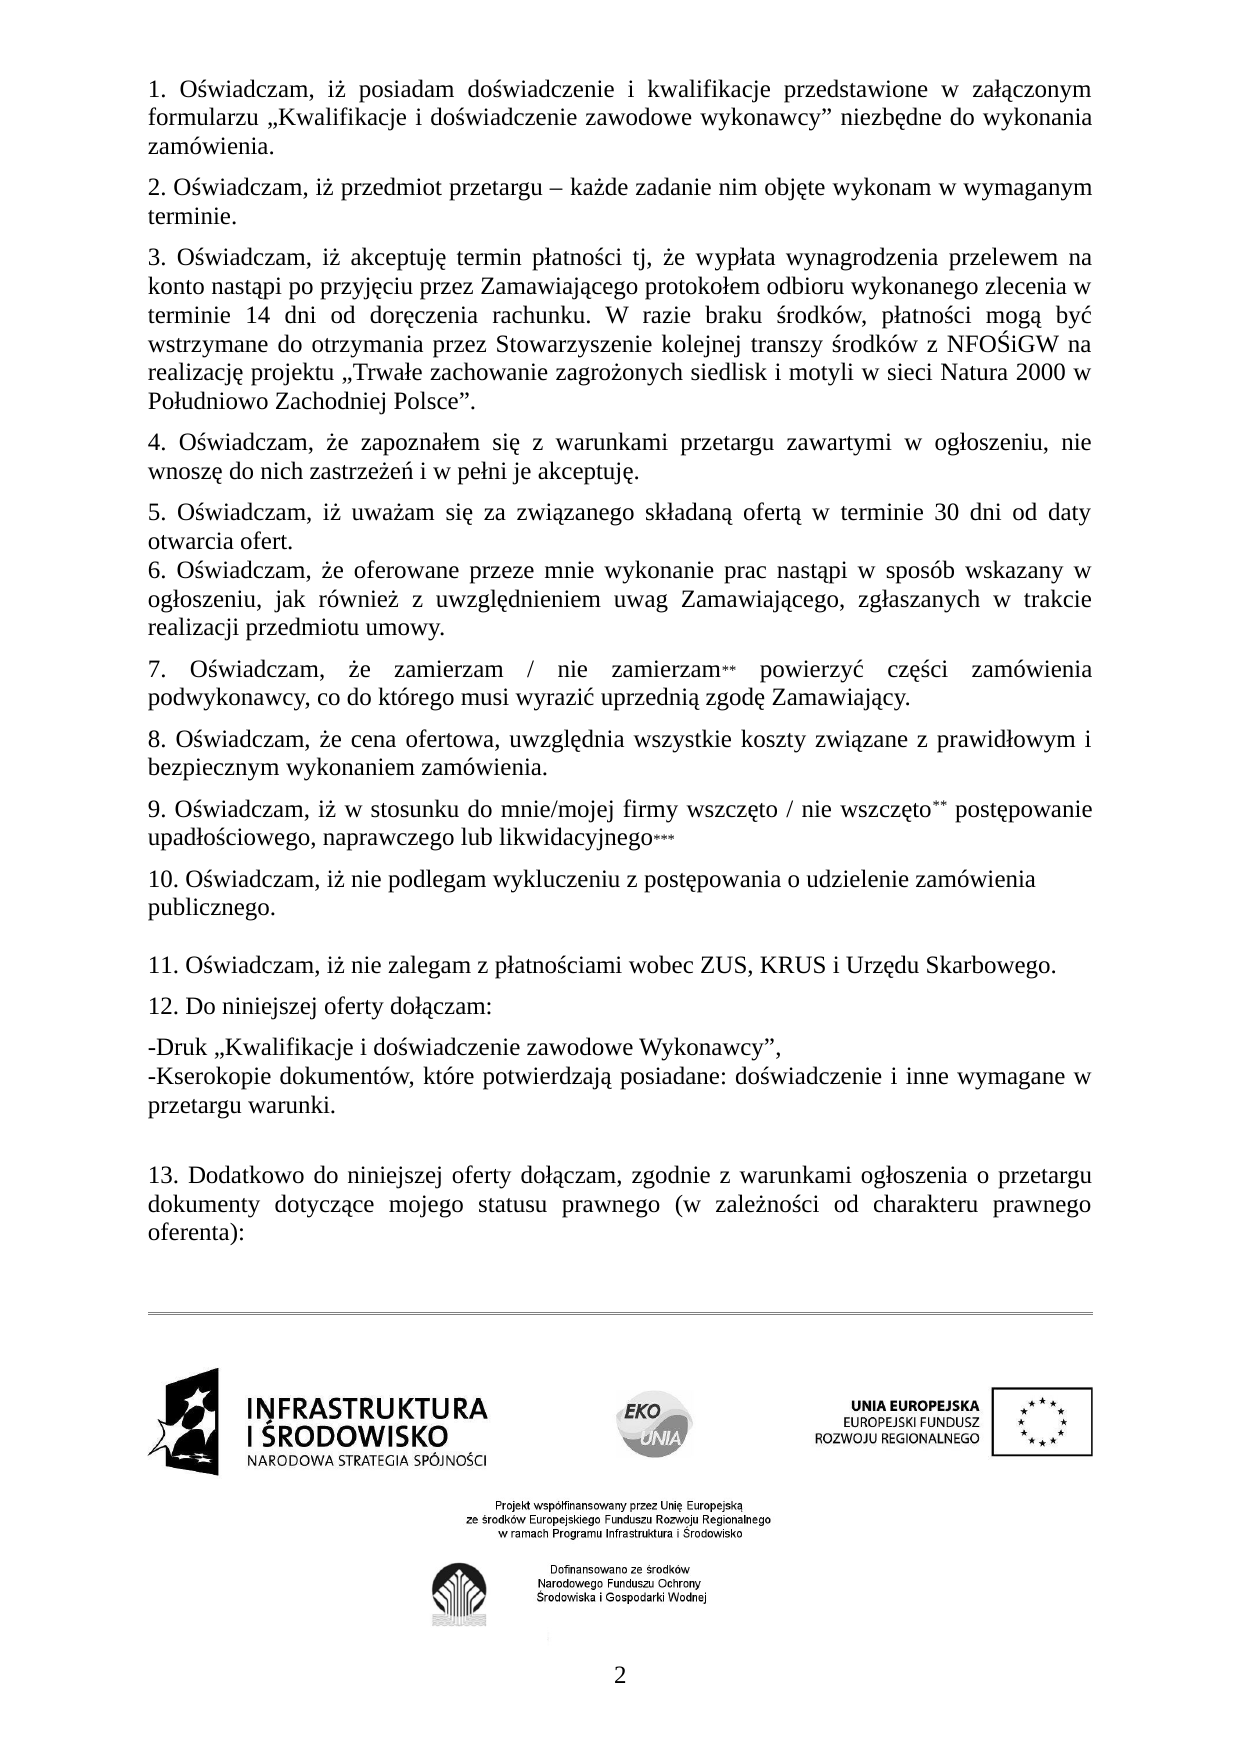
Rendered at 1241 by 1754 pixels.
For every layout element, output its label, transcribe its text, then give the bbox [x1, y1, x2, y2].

text 1. Oświadczam, iż posiadam doświadczenie i kwalifikacje przedstawione w załączonym formularzu „Kwalifikacje i doświadczenie zawodowe wykonawcy” niezbędne do wykonania zamówienia. [148, 74, 1093, 160]
text 10. Oświadczam, iż nie podlegam wykluczeniu z postępowania o udzielenie zamówienia publicznego. [148, 864, 1093, 921]
text 8. Oświadczam, że cena ofertowa, uwzględnia wszystkie koszty związane z prawidłowym i bezpiecznym wykonaniem zamówienia. [148, 724, 1093, 781]
picture [147, 1367, 1093, 1647]
text 3. Oświadczam, iż akceptuję termin płatności tj, że wypłata wynagrodzenia przelewem na konto nastąpi po przyjęciu przez Zamawiającego protokołem odbioru wykonanego zlecenia w terminie 14 dni od doręczenia rachunku. W razie braku środków, płatności mogą być wstrzymane do otrzymania przez Stowarzyszenie kolejnej transzy środków z NFOŚiGW na realizację projektu „Trwałe zachowanie zagrożonych siedlisk i motyli w sieci Natura 2000 w Południowo Zachodniej Polsce”. [148, 242, 1093, 415]
text -Kserokopie dokumentów, które potwierdzają posiadane: doświadczenie i inne wymagane w przetargu warunki. [148, 1061, 1093, 1119]
text 5. Oświadczam, iż uważam się za związanego składaną ofertą w terminie 30 dni od daty otwarcia ofert. [148, 497, 1093, 555]
text 4. Oświadczam, że zapoznałem się z warunkami przetargu zawartymi w ogłoszeniu, nie wnoszę do nich zastrzeżeń i w pełni je akceptuję. [148, 427, 1093, 485]
text -Druk „Kwalifikacje i doświadczenie zawodowe Wykonawcy”, [148, 1032, 1093, 1061]
text 12. Do niniejszej oferty dołączam: [148, 991, 1093, 1020]
text 7. Oświadczam, że zamierzam / nie zamierzam** powierzyć części zamówienia podwykonawcy, co do którego musi wyrazić uprzednią zgodę Zamawiający. [148, 654, 1093, 711]
text 13. Dodatkowo do niniejszej oferty dołączam, zgodnie z warunkami ogłoszenia o przetargu dokumenty dotyczące mojego statusu prawnego (w zależności od charakteru prawnego oferenta): [148, 1160, 1093, 1246]
text 6. Oświadczam, że oferowane przeze mnie wykonanie prac nastąpi w sposób wskazany w ogłoszeniu, jak również z uwzględnieniem uwag Zamawiającego, zgłaszanych w trakcie realizacji przedmiotu umowy. [148, 555, 1093, 641]
text 11. Oświadczam, iż nie zalegam z płatnościami wobec ZUS, KRUS i Urzędu Skarbowego. [148, 950, 1093, 979]
text 9. Oświadczam, iż w stosunku do mnie/mojej firmy wszczęto / nie wszczęto** postępowanie upadłościowego, naprawczego lub likwidacyjnego*** [148, 794, 1093, 851]
text 2. Oświadczam, iż przedmiot przetargu – każde zadanie nim objęte wykonam w wymaganym terminie. [148, 172, 1093, 230]
